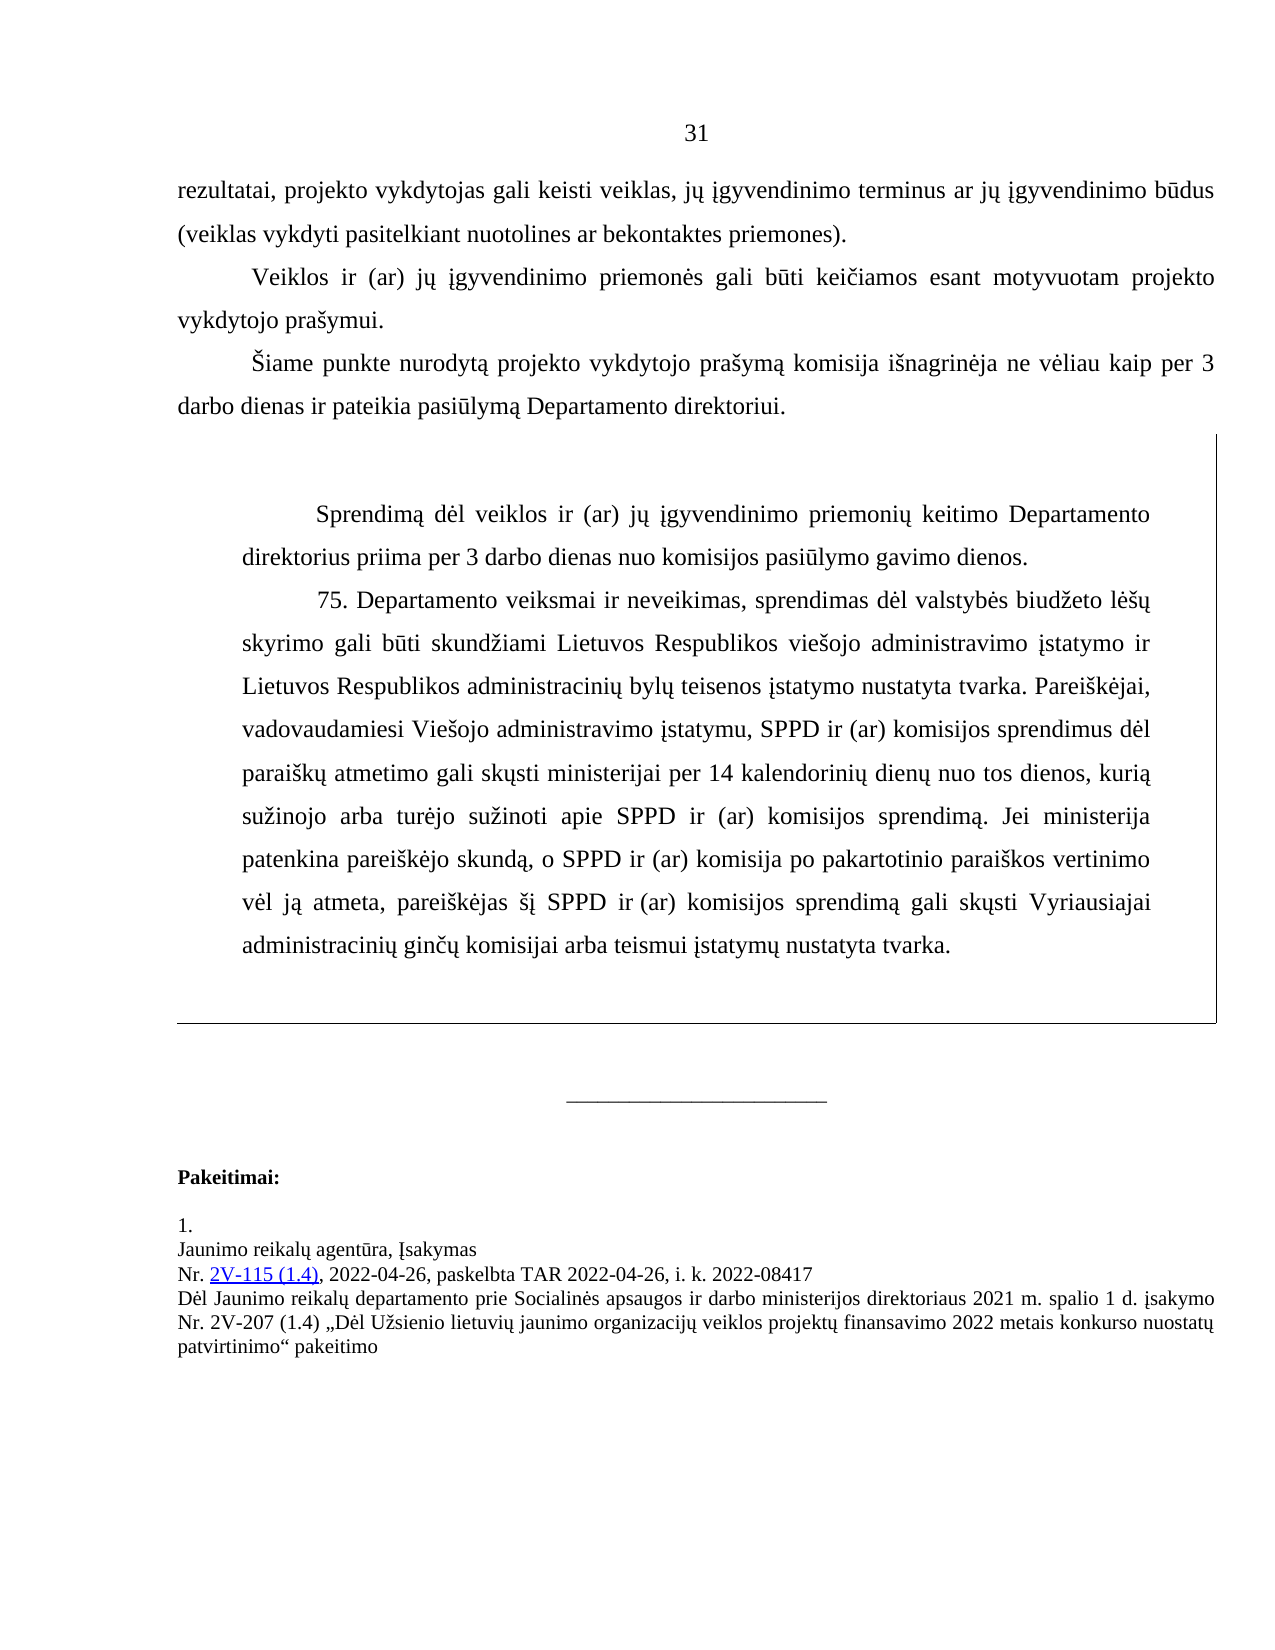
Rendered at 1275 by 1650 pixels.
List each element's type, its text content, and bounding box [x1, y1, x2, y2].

text Sprendimą dėl veiklos ir (ar) jų įgyvendinimo priemonių keitimo Departamento direktorius priima per 3 darbo dienas nuo komisijos pasiūlymo gavimo dienos. [177, 434, 1216, 521]
text rezultatai, projekto vykdytojas gali keisti veiklas, jų įgyvendinimo terminus ar jų įgyvendinimo būdus (veiklas vykdyti pasitelkiant nuotolines ar bekontaktes priemones). [177, 176, 1216, 247]
text Dėl Jaunimo reikalų departamento prie Socialinės apsaugos ir darbo ministerijos direktoriaus 2021 m. spalio 1 d. įsakymo Nr. 2V-207 (1.4) „Dėl Užsienio lietuvių jaunimo organizacijų veiklos projektų finansavimo 2022 metais konkurso nuostatų patvirtinimo“ pakeitimo [177, 1286, 1216, 1358]
text _________________________ [177, 1081, 1216, 1105]
text Nr. 2V-115 (1.4), 2022-04-26, paskelbta TAR 2022-04-26, i. k. 2022-08417 [177, 1261, 1216, 1286]
text 75. Departamento veiksmai ir neveikimas, sprendimas dėl valstybės biudžeto lėšų skyrimo gali būti skundžiami Lietuvos Respublikos viešojo administravimo įstatymo ir Lietuvos Respublikos administracinių bylų teisenos įstatymo nustatyta tvarka. Pareiškėjai, vadovaudamiesi Viešojo administravimo įstatymu, SPPD ir (ar) komisijos sprendimus dėl paraiškų atmetimo gali skųsti ministerijai per 14 kalendorinių dienų nuo tos dienos, kurią sužinojo arba turėjo sužinoti apie SPPD ir (ar) komisijos sprendimą. Jei ministerija patenkina pareiškėjo skundą, o SPPD ir (ar) komisija po pakartotinio paraiškos vertinimo vėl ją atmeta, pareiškėjas šį SPPD ir (ar) komisijos sprendimą gali skųsti Vyriausiajai administracinių ginčų komisijai arba teismui įstatymų nustatyta tvarka. [177, 521, 1216, 1023]
text Šiame punkte nurodytą projekto vykdytojo prašymą komisija išnagrinėja ne vėliau kaip per 3 darbo dienas ir pateikia pasiūlymą Departamento direktoriui. [177, 348, 1216, 420]
text Jaunimo reikalų agentūra, Įsakymas [177, 1237, 1216, 1261]
text 1. [177, 1213, 1216, 1237]
text Pakeitimai: [177, 1165, 1216, 1189]
text Veiklos ir (ar) jų įgyvendinimo priemonės gali būti keičiamos esant motyvuotam projekto vykdytojo prašymui. [177, 262, 1216, 334]
